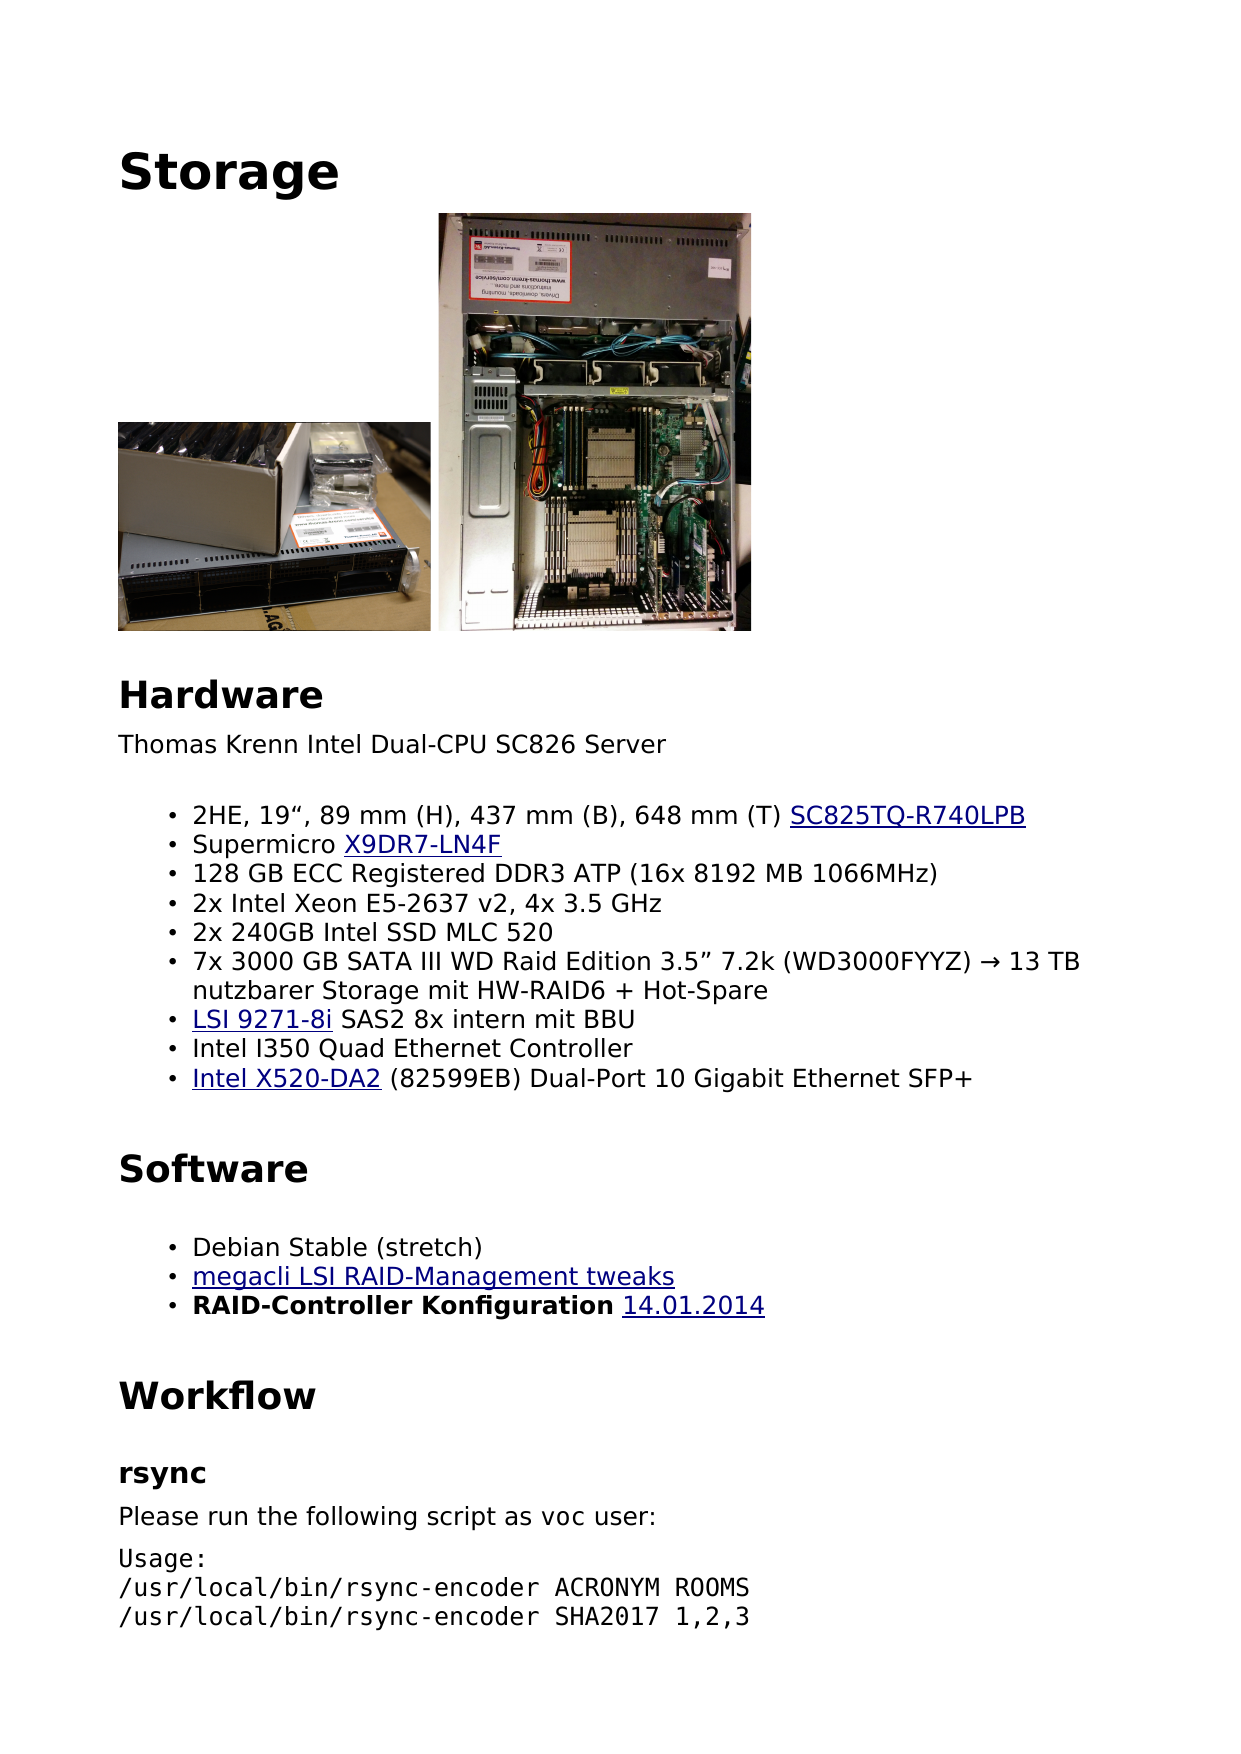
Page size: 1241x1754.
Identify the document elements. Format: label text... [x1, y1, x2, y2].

list Intel X520-DA2 (82599EB) Dual-Port 10 Gigabit Ethernet SFP+ [177, 1064, 1122, 1093]
list RAID-Controller Konfiguration 14.01.2014 [177, 1291, 1122, 1321]
subtitle Storage [118, 143, 1122, 201]
list 2HE, 19“, 89 mm (H), 437 mm (B), 648 mm (T) SC825TQ-R740LPB [177, 801, 1122, 830]
text Usage: /usr/local/bin/rsync-encoder ACRONYM ROOMS /usr/local/bin/rsync-encoder SHA2017 1,2,3 [118, 1544, 1122, 1632]
list Debian Stable (stretch) [177, 1233, 1122, 1262]
subtitle Hardware [118, 674, 1122, 718]
subtitle Workflow [118, 1375, 1122, 1419]
list Intel I350 Quad Ethernet Controller [177, 1034, 1122, 1064]
list 2x 240GB Intel SSD MLC 520 [177, 918, 1122, 947]
text Please run the following script as voc user: [118, 1503, 1122, 1532]
picture [438, 213, 752, 631]
list megacli LSI RAID-Management tweaks [177, 1262, 1122, 1291]
list 128 GB ECC Registered DDR3 ATP (16x 8192 MB 1066MHz) [177, 859, 1122, 889]
subtitle rsync [118, 1456, 1122, 1490]
list Supermicro X9DR7-LN4F [177, 830, 1122, 859]
list 7x 3000 GB SATA III WD Raid Edition 3.5” 7.2k (WD3000FYYZ) → 13 TB nutzbarer Storage mit HW-RAID6 + Hot-Spare [177, 947, 1122, 1005]
list LSI 9271-8i SAS2 8x intern mit BBU [177, 1005, 1122, 1034]
list 2x Intel Xeon E5-2637 v2, 4x 3.5 GHz [177, 889, 1122, 918]
picture [118, 422, 431, 631]
subtitle Software [118, 1147, 1122, 1191]
text Thomas Krenn Intel Dual-CPU SC826 Server [118, 730, 1122, 759]
